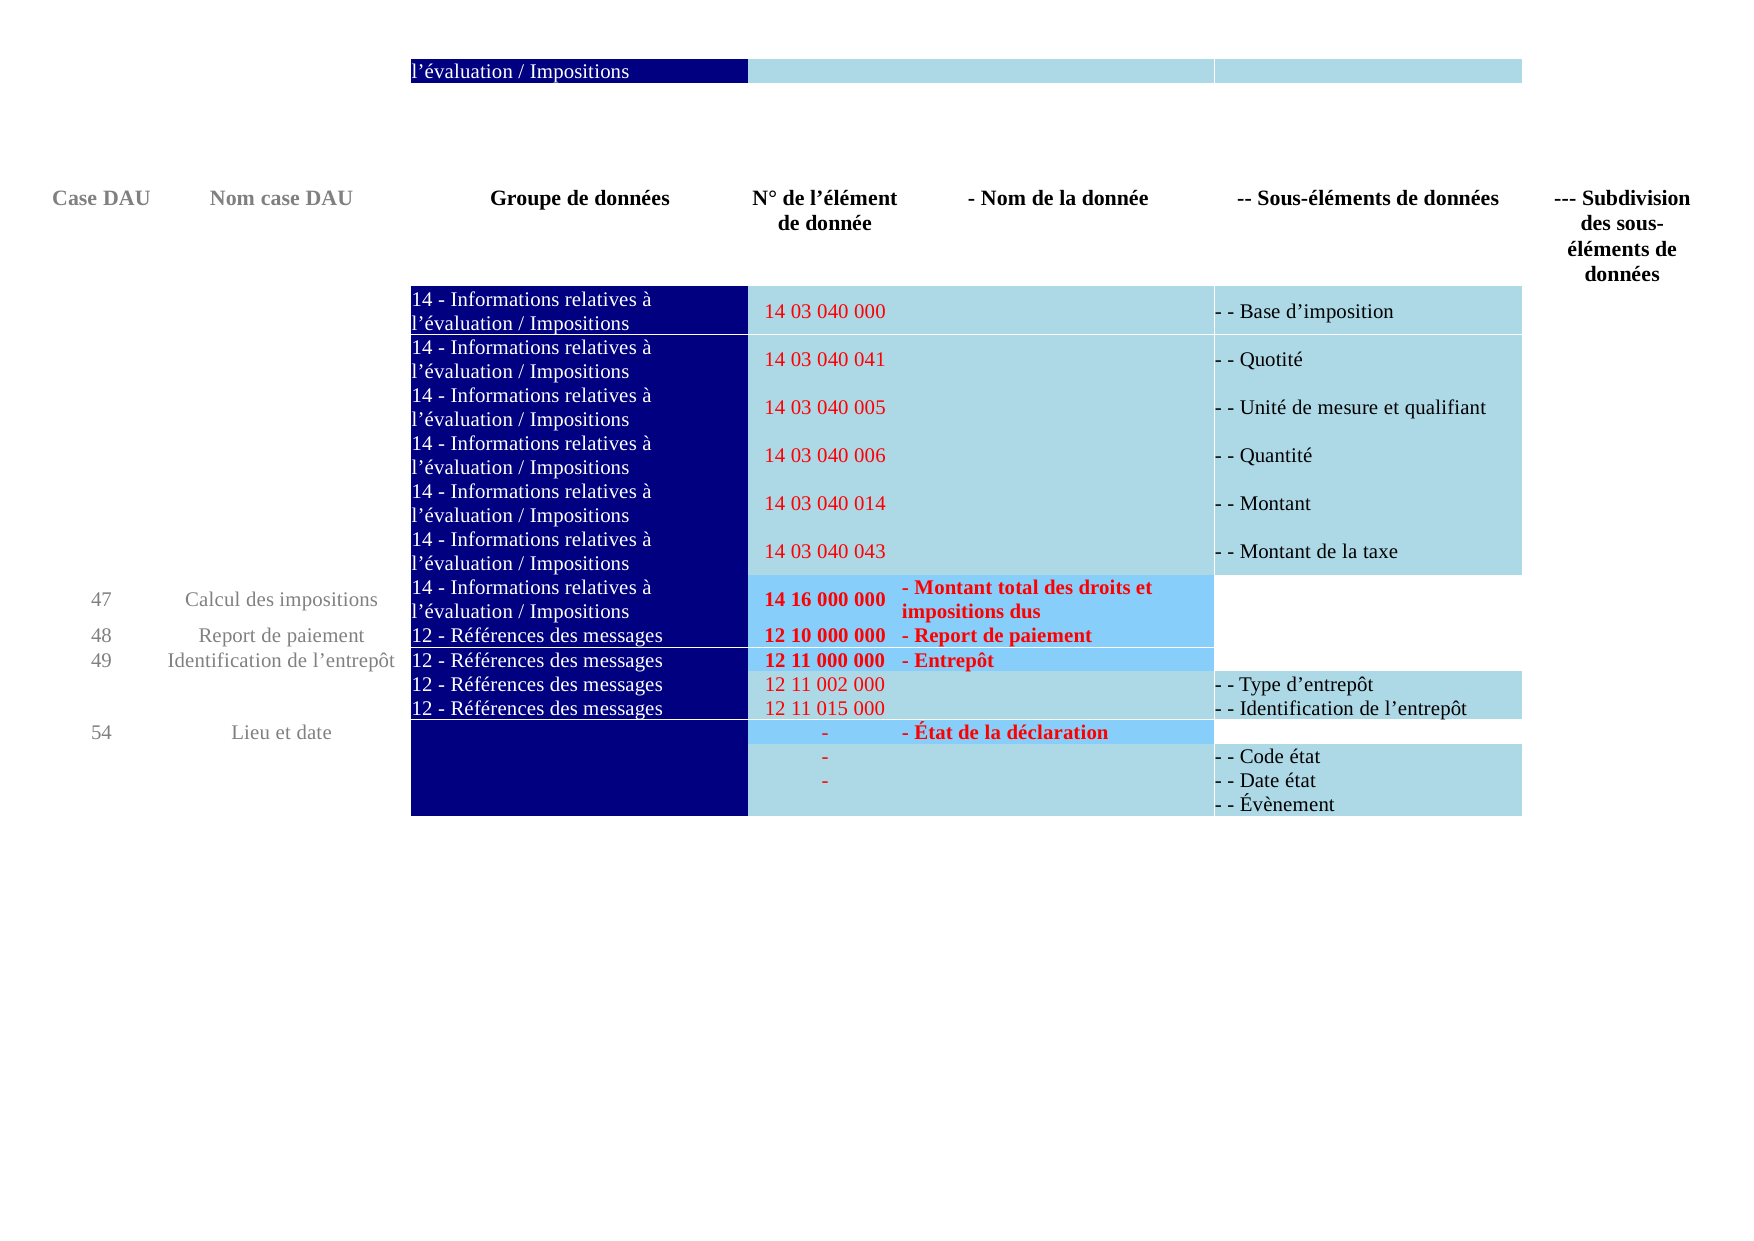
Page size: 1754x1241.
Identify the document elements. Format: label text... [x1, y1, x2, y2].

table_cell - - Date état [1215, 768, 1522, 792]
table_cell [902, 671, 1214, 696]
table_cell 14 03 040 014 [748, 479, 902, 527]
table_cell [902, 696, 1214, 719]
table_cell [51, 59, 152, 83]
table_header Groupe de données [411, 184, 748, 286]
table_cell 14 - Informations relatives à l’évaluation / Impositions [411, 335, 748, 383]
table_cell [902, 383, 1214, 431]
table_cell [1522, 479, 1722, 527]
table_cell [1522, 527, 1722, 575]
table_cell - Montant total des droits et impositions dus [902, 575, 1214, 623]
table_cell [152, 431, 411, 479]
table_cell [152, 696, 411, 719]
table_cell 12 - Références des messages [411, 696, 748, 719]
table_header Nom case DAU [152, 184, 411, 286]
table_cell 14 16 000 000 [748, 575, 902, 623]
table_cell [1215, 720, 1522, 744]
table_cell [1215, 575, 1522, 623]
table_cell [1522, 768, 1722, 792]
table_cell - - Quotité [1215, 335, 1522, 383]
table_cell - État de la déclaration [902, 720, 1214, 744]
table_cell [152, 792, 411, 816]
table_cell 14 03 040 005 [748, 383, 902, 431]
table_cell [51, 335, 152, 383]
table_cell [1522, 696, 1722, 719]
table_cell 14 03 040 000 [748, 286, 902, 334]
table_header --- Subdivision des sous-éléments de données [1522, 184, 1722, 286]
table_cell - [748, 720, 902, 744]
table_cell 48 [51, 623, 152, 647]
table_cell [152, 335, 411, 383]
table_cell [1522, 744, 1722, 768]
table_cell [902, 59, 1214, 83]
table_cell [51, 479, 152, 527]
table_cell 12 - Références des messages [411, 671, 748, 696]
table_cell - - Quantité [1215, 431, 1522, 479]
table_cell [152, 59, 411, 83]
table_cell [902, 768, 1214, 792]
table_cell 14 - Informations relatives à l’évaluation / Impositions [411, 575, 748, 623]
table_cell [902, 744, 1214, 768]
table_cell - - Montant [1215, 479, 1522, 527]
table_cell [1522, 286, 1722, 334]
table_header - Nom de la donnée [902, 184, 1214, 286]
table_cell [51, 744, 152, 768]
table_cell [1522, 59, 1722, 83]
table_cell 14 - Informations relatives à l’évaluation / Impositions [411, 286, 748, 334]
table_cell [1215, 59, 1522, 83]
table_cell [1522, 335, 1722, 383]
table_cell - - Base d’imposition [1215, 286, 1522, 334]
table_cell [411, 720, 748, 744]
table_cell 47 [51, 575, 152, 623]
table_cell - - Évènement [1215, 792, 1522, 816]
table_cell 49 [51, 648, 152, 671]
table_cell [1522, 671, 1722, 696]
table_cell 14 03 040 043 [748, 527, 902, 575]
table_cell [902, 792, 1214, 816]
table_cell [1522, 623, 1722, 647]
table_cell [411, 744, 748, 768]
table_cell 14 - Informations relatives à l’évaluation / Impositions [411, 527, 748, 575]
table_cell [51, 527, 152, 575]
table_cell [1215, 623, 1522, 647]
table_header -- Sous-éléments de données [1215, 184, 1522, 286]
table_cell Lieu et date [152, 720, 411, 744]
table_cell [748, 59, 902, 83]
table_cell [51, 696, 152, 719]
table_cell [902, 431, 1214, 479]
table_cell - Report de paiement [902, 623, 1214, 647]
table_cell Identification de l’entrepôt [152, 648, 411, 671]
table_cell - [748, 768, 902, 792]
table_cell [51, 286, 152, 334]
table_cell [902, 527, 1214, 575]
table_cell - - Code état [1215, 744, 1522, 768]
table_cell l’évaluation / Impositions [411, 59, 748, 83]
table_cell [1522, 431, 1722, 479]
table_cell 12 11 000 000 [748, 648, 902, 671]
table_cell [51, 792, 152, 816]
table_cell [51, 768, 152, 792]
table_cell [152, 479, 411, 527]
table_cell 14 - Informations relatives à l’évaluation / Impositions [411, 431, 748, 479]
table_cell [51, 671, 152, 696]
table_cell [1522, 720, 1722, 744]
table_cell [51, 383, 152, 431]
table_cell - - Montant de la taxe [1215, 527, 1522, 575]
table_cell [152, 671, 411, 696]
table_header N° de l’élément de donnée [748, 184, 902, 286]
table_cell - - Type d’entrepôt [1215, 671, 1522, 696]
table_cell [1215, 648, 1522, 671]
table_cell - - Identification de l’entrepôt [1215, 696, 1522, 719]
table_cell [902, 479, 1214, 527]
table_header Case DAU [51, 184, 152, 286]
table_cell [411, 792, 748, 816]
table_cell [411, 768, 748, 792]
table_cell [152, 744, 411, 768]
table_cell [1522, 792, 1722, 816]
table_cell - - Unité de mesure et qualifiant [1215, 383, 1522, 431]
table_cell [902, 286, 1214, 334]
table_cell 54 [51, 720, 152, 744]
table_cell Calcul des impositions [152, 575, 411, 623]
table_cell [748, 792, 902, 816]
table_cell 12 10 000 000 [748, 623, 902, 647]
table_cell 14 03 040 041 [748, 335, 902, 383]
table_cell [1522, 383, 1722, 431]
table_cell 12 11 002 000 [748, 671, 902, 696]
table_cell [51, 431, 152, 479]
table_cell Report de paiement [152, 623, 411, 647]
table_cell 14 - Informations relatives à l’évaluation / Impositions [411, 383, 748, 431]
table_cell [152, 527, 411, 575]
table_cell 12 - Références des messages [411, 648, 748, 671]
table_cell - Entrepôt [902, 648, 1214, 671]
table_cell [902, 335, 1214, 383]
table_cell [152, 286, 411, 334]
table_cell [1522, 648, 1722, 671]
table_cell [152, 768, 411, 792]
table_cell [1522, 575, 1722, 623]
table_cell 14 03 040 006 [748, 431, 902, 479]
table_cell 12 - Références des messages [411, 623, 748, 647]
table_cell [152, 383, 411, 431]
table_cell 12 11 015 000 [748, 696, 902, 719]
table_cell 14 - Informations relatives à l’évaluation / Impositions [411, 479, 748, 527]
table_cell - [748, 744, 902, 768]
